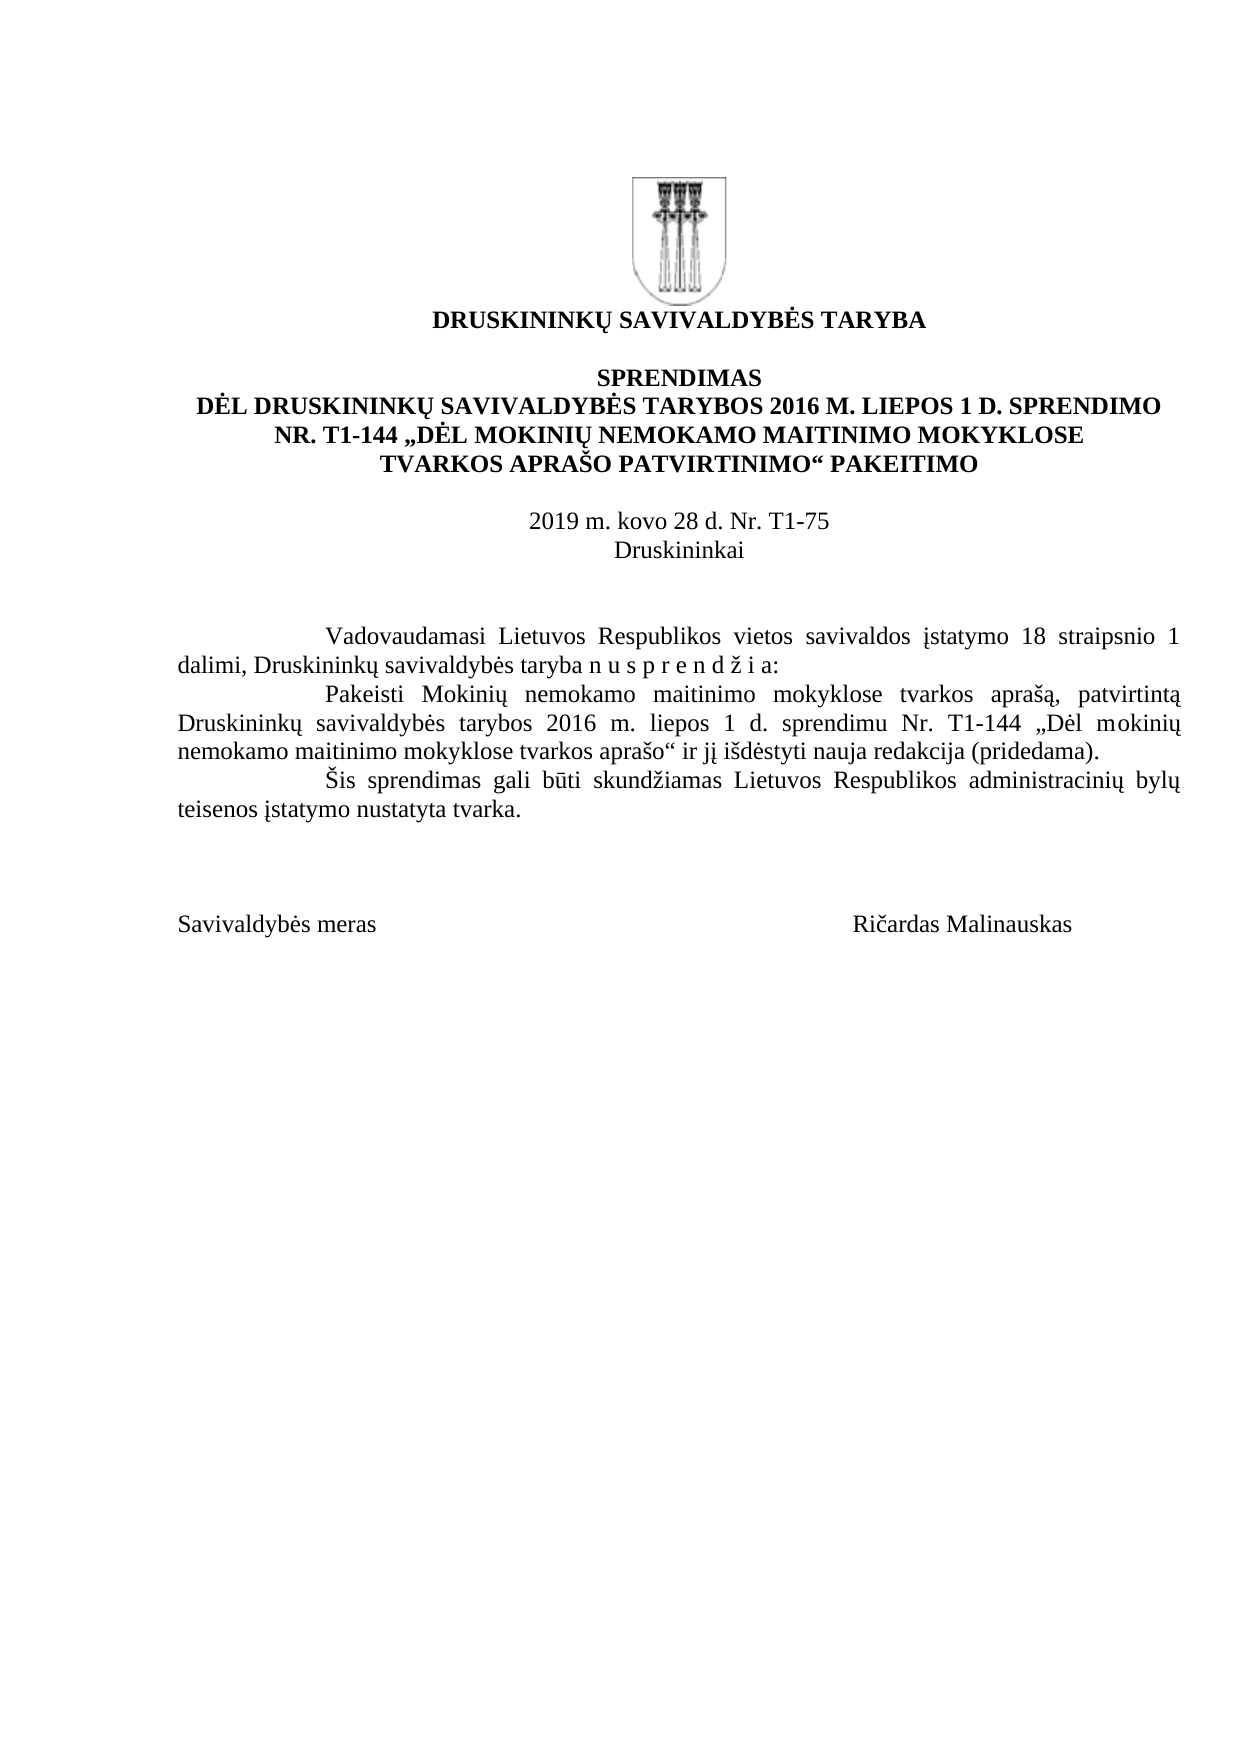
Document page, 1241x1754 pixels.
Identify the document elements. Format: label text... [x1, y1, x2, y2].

text Druskininkai [177, 535, 1181, 564]
text DRUSKININKŲ SAVIVALDYBĖS TARYBA [177, 305, 1181, 334]
text SPRENDIMAS [177, 363, 1181, 391]
text Savivaldybės meras Ričardas Malinauskas [177, 909, 1181, 938]
text Šis sprendimas gali būti skundžiamas Lietuvos Respublikos administracinių bylų teisenos įstatymo nustatyta tvarka. [177, 765, 1181, 823]
text Vadovaudamasi Lietuvos Respublikos vietos savivaldos įstatymo 18 straipsnio 1 dalimi, Druskininkų savivaldybės taryba n u s p r e n d ž i a: [177, 621, 1181, 679]
text DĖL DRUSKININKŲ SAVIVALDYBĖS TARYBOS 2016 M. LIEPOS 1 D. SPRENDIMO NR. T1-144 „DĖL MOKINIŲ NEMOKAMO MAITINIMO MOKYKLOSE [177, 391, 1181, 449]
text TVARKOS APRAŠO PATVIRTINIMO“ PAKEITIMO [177, 449, 1181, 478]
text 2019 m. kovo 28 d. Nr. T1-75 [177, 506, 1181, 535]
text Pakeisti Mokinių nemokamo maitinimo mokyklose tvarkos aprašą, patvirtintą Druskininkų savivaldybės tarybos 2016 m. liepos 1 d. sprendimu Nr. T1-144 „Dėl mokinių nemokamo maitinimo mokyklose tvarkos aprašo“ ir jį išdėstyti nauja redakcija (pridedama). [177, 679, 1181, 765]
